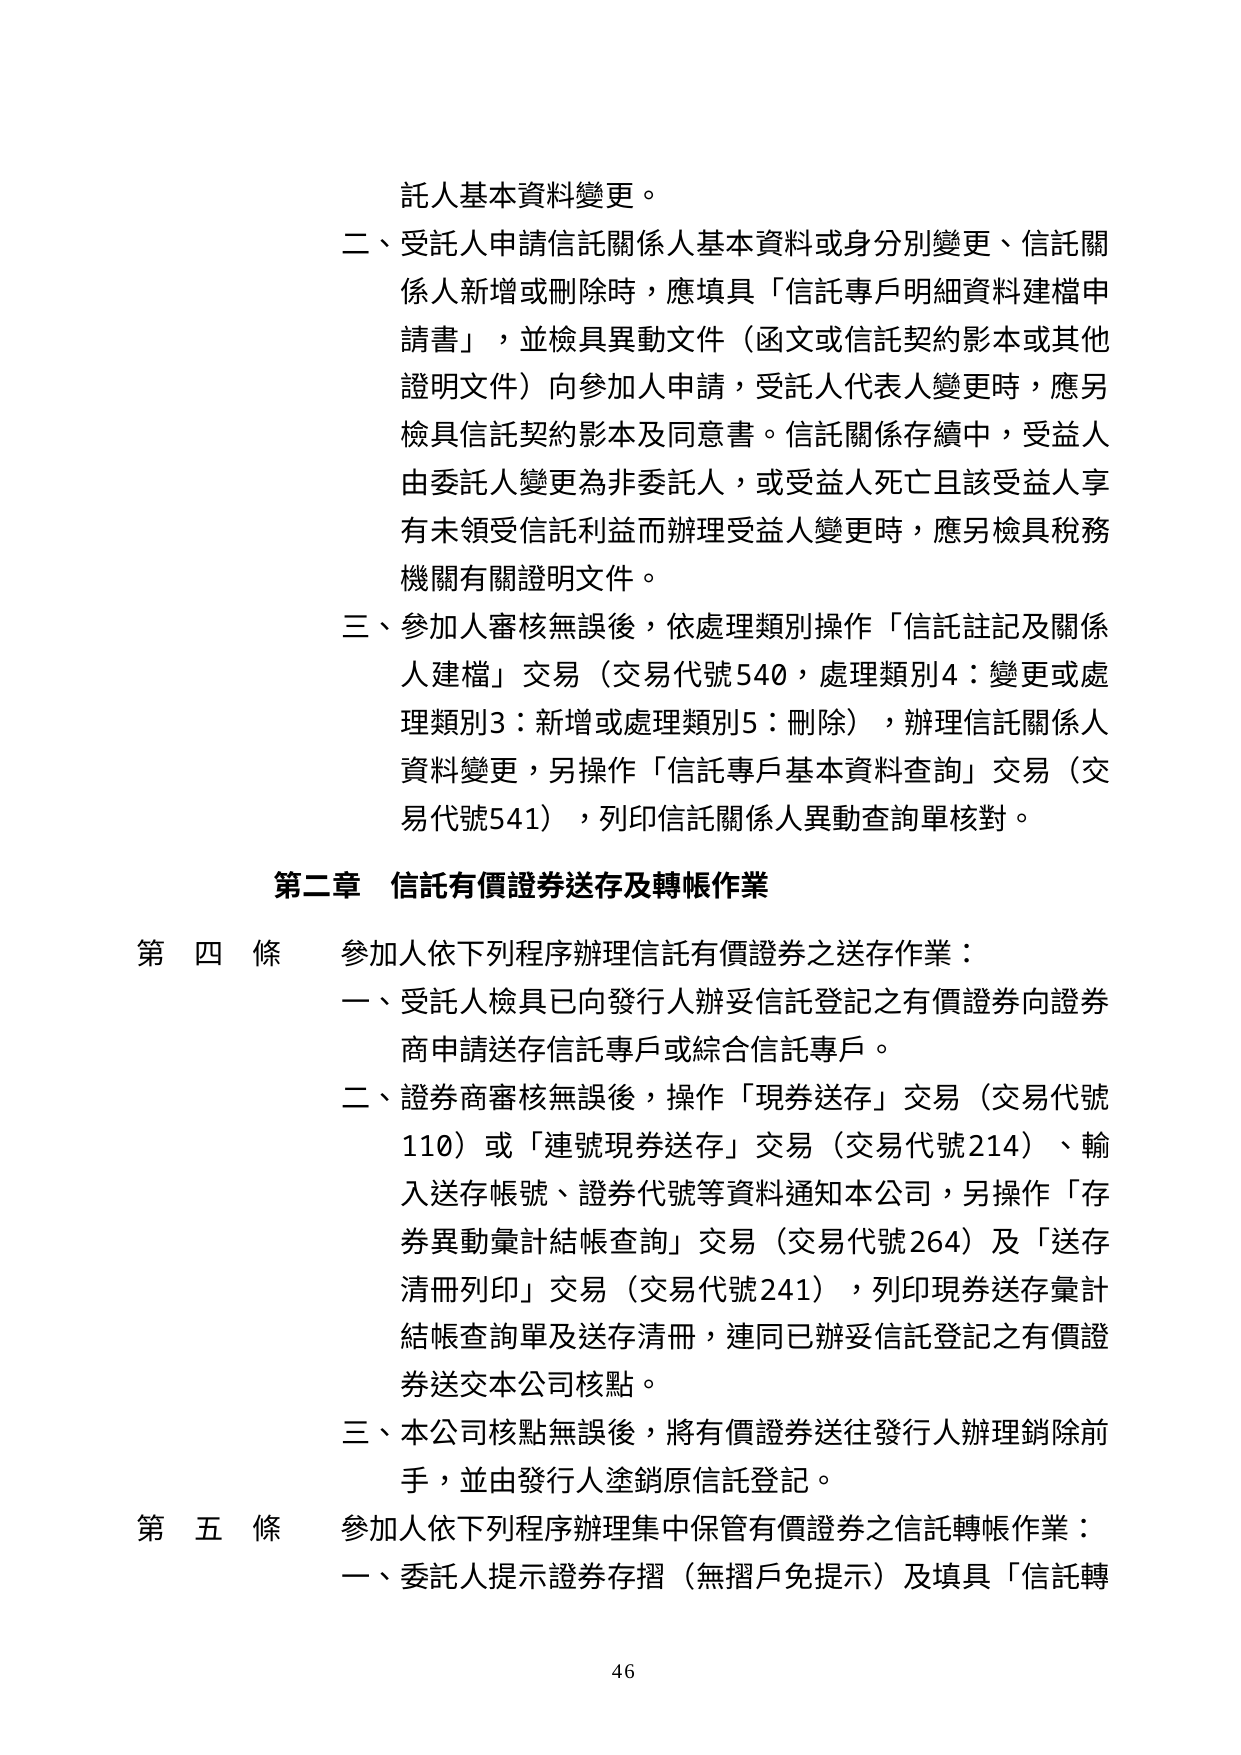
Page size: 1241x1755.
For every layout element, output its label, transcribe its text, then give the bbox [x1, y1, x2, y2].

text 一、委託人提示證券存摺（無摺戶免提示）及填具「信託轉 [341, 1549, 1110, 1597]
text 三、參加人審核無誤後，依處理類別操作「信託註記及關係人建檔」交易（交易代號540，處理類別4：變更或處理類別3：新增或處理類別5：刪除），辦理信託關係人資料變更，另操作「信託專戶基本資料查詢」交易（交易代號541），列印信託關係人異動查詢單核對。 [341, 599, 1110, 839]
text 二、證券商審核無誤後，操作「現券送存」交易（交易代號110）或「連號現券送存」交易（交易代號214）、輸入送存帳號、證券代號等資料通知本公司，另操作「存券異動彙計結帳查詢」交易（交易代號264）及「送存清冊列印」交易（交易代號241），列印現券送存彙計結帳查詢單及送存清冊，連同已辦妥信託登記之有價證券送交本公司核點。 [341, 1070, 1110, 1405]
text 二、受託人申請信託關係人基本資料或身分別變更、信託關係人新增或刪除時，應填具「信託專戶明細資料建檔申請書」，並檢具異動文件（函文或信託契約影本或其他證明文件）向參加人申請，受託人代表人變更時，應另檢具信託契約影本及同意書。信託關係存續中，受益人由委託人變更為非委託人，或受益人死亡且該受益人享有未領受信託利益而辦理受益人變更時，應另檢具稅務機關有關證明文件。 [341, 216, 1110, 599]
text 三、本公司核點無誤後，將有價證券送往發行人辦理銷除前手，並由發行人塗銷原信託登記。 [341, 1405, 1110, 1501]
text 第 四 條 參加人依下列程序辦理信託有價證券之送存作業： [136, 926, 1110, 974]
subtitle 第二章 信託有價證券送存及轉帳作業 [273, 858, 1110, 906]
text 一、受託人檢具已向發行人辦妥信託登記之有價證券向證券商申請送存信託專戶或綜合信託專戶。 [341, 974, 1110, 1070]
text 託人基本資料變更。 [341, 168, 1110, 216]
text 第 五 條 參加人依下列程序辦理集中保管有價證券之信託轉帳作業： [136, 1501, 1110, 1549]
